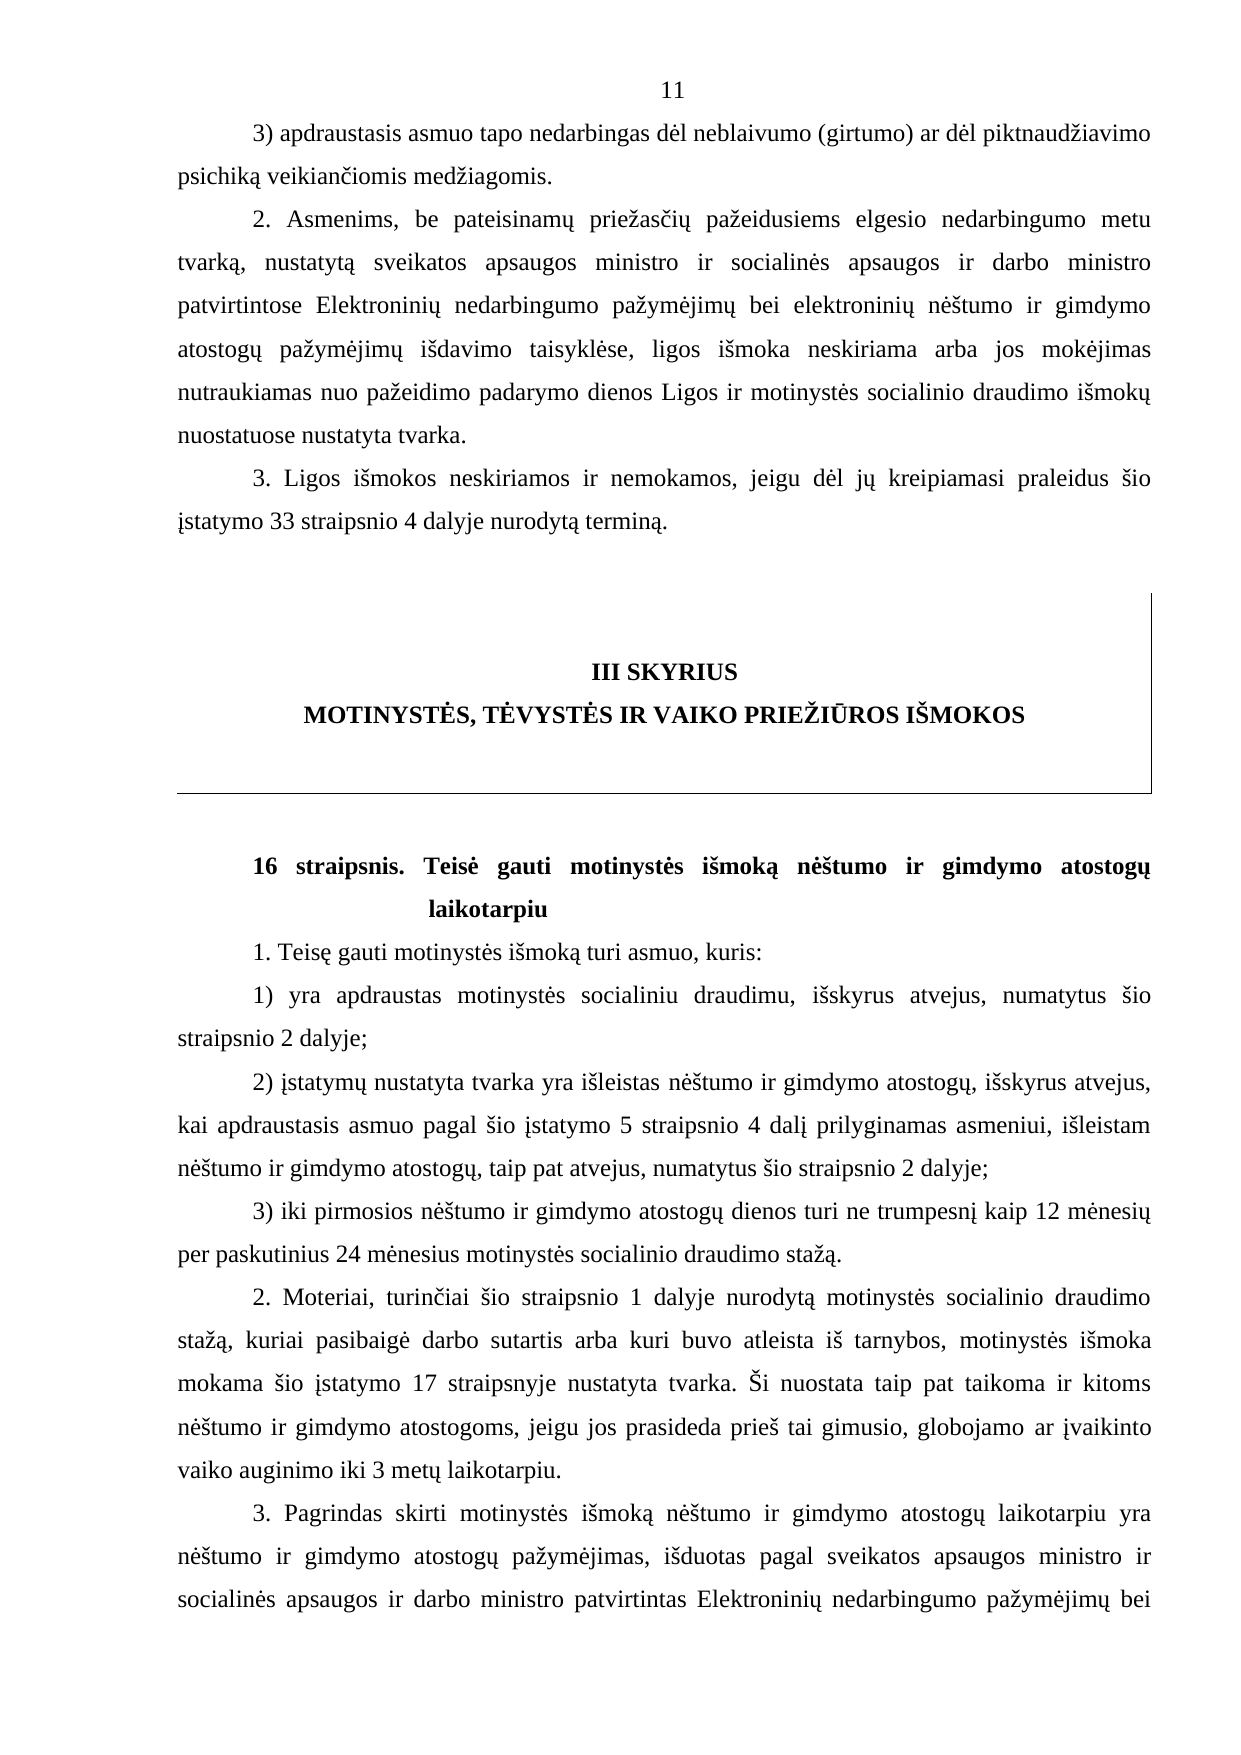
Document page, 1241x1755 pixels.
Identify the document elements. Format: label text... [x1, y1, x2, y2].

text 3. Ligos išmokos neskiriamos ir nemokamos, jeigu dėl jų kreipiamasi praleidus šio įstatymo 33 straipsnio 4 dalyje nurodytą terminą. [177, 463, 1152, 535]
text MOTINYSTĖS, TĖVYSTĖS IR VAIKO PRIEŽIŪROS IŠMOKOS [177, 636, 1152, 793]
text 2. Asmenims, be pateisinamų priežasčių pažeidusiems elgesio nedarbingumo metu tvarką, nustatytą sveikatos apsaugos ministro ir socialinės apsaugos ir darbo ministro patvirtintose Elektroninių nedarbingumo pažymėjimų bei elektroninių nėštumo ir gimdymo atostogų pažymėjimų išdavimo taisyklėse, ligos išmoka neskiriama arba jos mokėjimas nutraukiamas nuo pažeidimo padarymo dienos Ligos ir motinystės socialinio draudimo išmokų nuostatuose nustatyta tvarka. [177, 204, 1152, 449]
text 1) yra apdraustas motinystės socialiniu draudimu, išskyrus atvejus, numatytus šio straipsnio 2 dalyje; [177, 980, 1152, 1052]
text 3) apdraustasis asmuo tapo nedarbingas dėl neblaivumo (girtumo) ar dėl piktnaudžiavimo psichiką veikiančiomis medžiagomis. [177, 118, 1152, 190]
text III SKYRIUS [177, 592, 1152, 636]
text 3. Pagrindas skirti motinystės išmoką nėštumo ir gimdymo atostogų laikotarpiu yra nėštumo ir gimdymo atostogų pažymėjimas, išduotas pagal sveikatos apsaugos ministro ir socialinės apsaugos ir darbo ministro patvirtintas Elektroninių nedarbingumo pažymėjimų bei [177, 1498, 1152, 1613]
text 2) įstatymų nustatyta tvarka yra išleistas nėštumo ir gimdymo atostogų, išskyrus atvejus, kai apdraustasis asmuo pagal šio įstatymo 5 straipsnio 4 dalį prilyginamas asmeniui, išleistam nėštumo ir gimdymo atostogų, taip pat atvejus, numatytus šio straipsnio 2 dalyje; [177, 1067, 1152, 1182]
text 16 straipsnis. Teisė gauti motinystės išmoką nėštumo ir gimdymo atostogų laikotarpiu [252, 851, 1152, 923]
text 1. Teisę gauti motinystės išmoką turi asmuo, kuris: [177, 937, 1152, 966]
text 3) iki pirmosios nėštumo ir gimdymo atostogų dienos turi ne trumpesnį kaip 12 mėnesių per paskutinius 24 mėnesius motinystės socialinio draudimo stažą. [177, 1196, 1152, 1268]
text 2. Moteriai, turinčiai šio straipsnio 1 dalyje nurodytą motinystės socialinio draudimo stažą, kuriai pasibaigė darbo sutartis arba kuri buvo atleista iš tarnybos, motinystės išmoka mokama šio įstatymo 17 straipsnyje nustatyta tvarka. Ši nuostata taip pat taikoma ir kitoms nėštumo ir gimdymo atostogoms, jeigu jos prasideda prieš tai gimusio, globojamo ar įvaikinto vaiko auginimo iki 3 metų laikotarpiu. [177, 1282, 1152, 1483]
